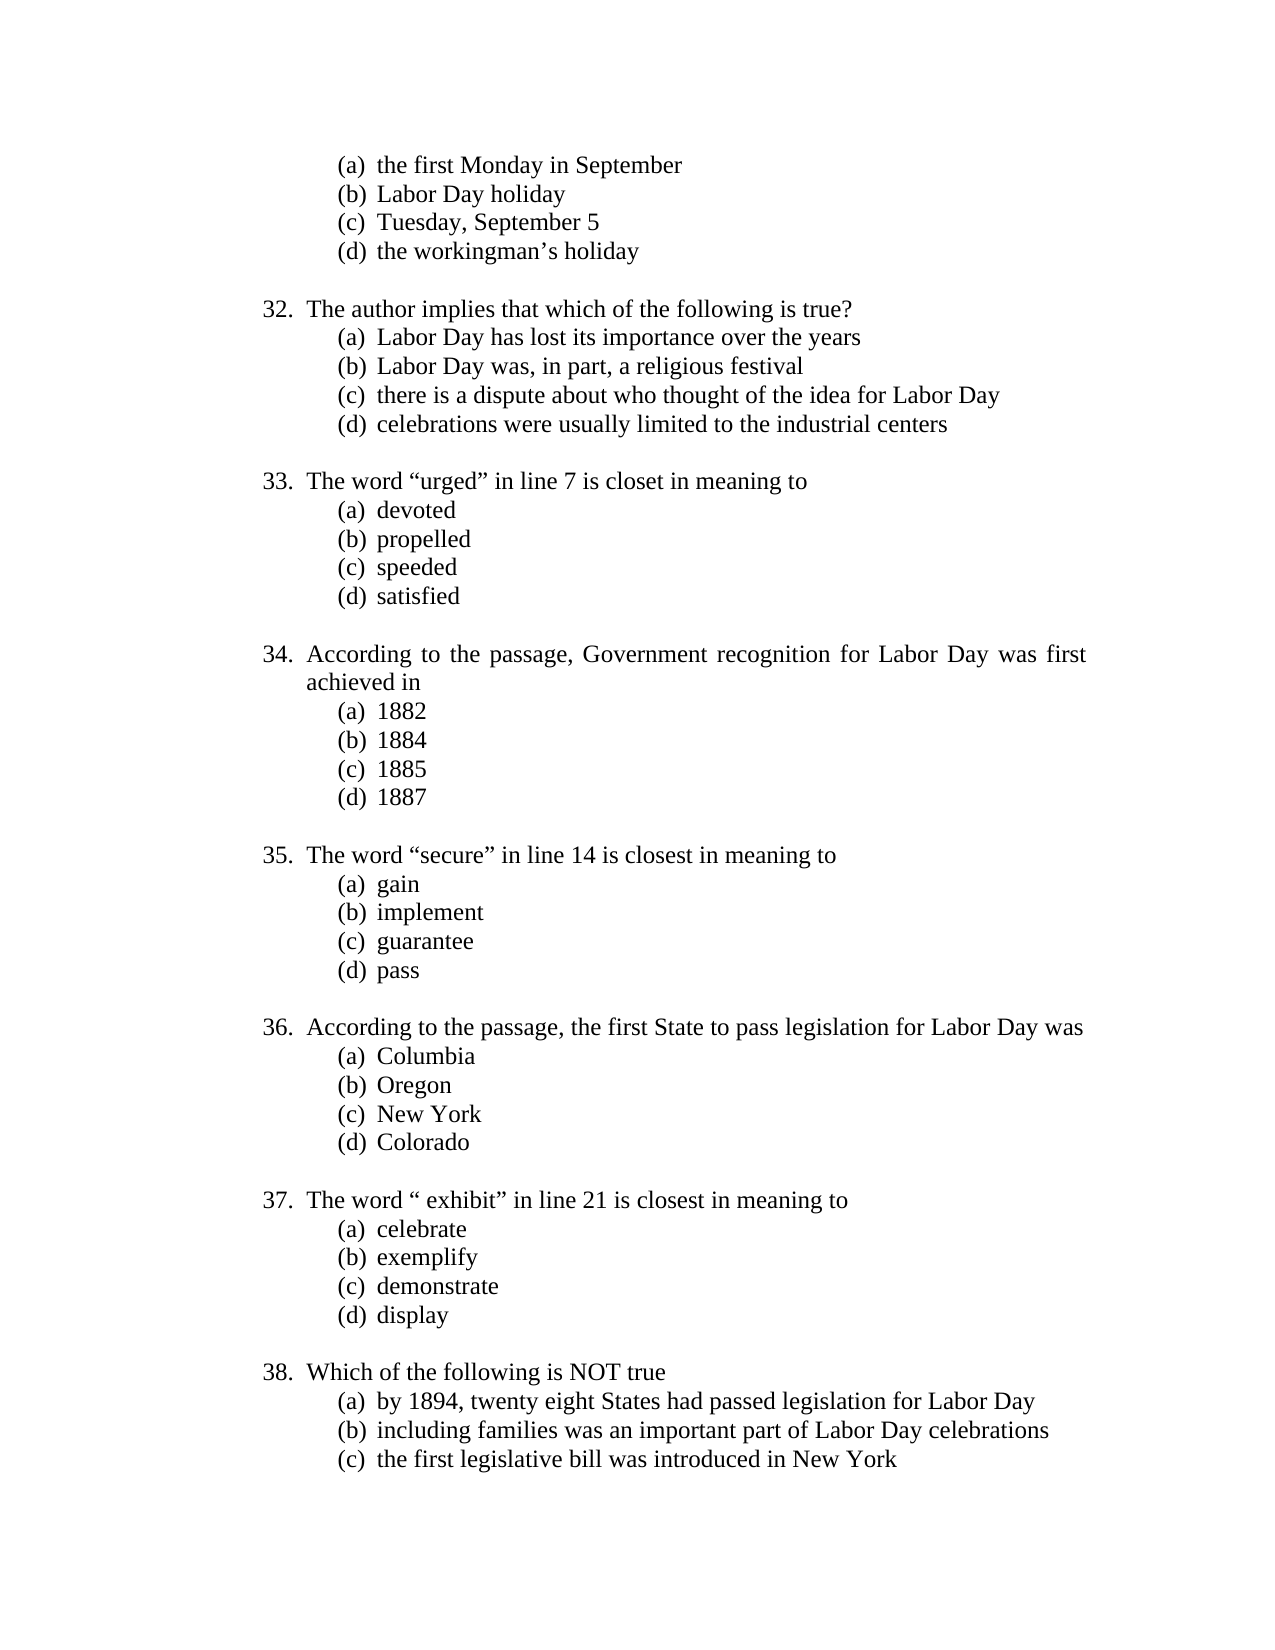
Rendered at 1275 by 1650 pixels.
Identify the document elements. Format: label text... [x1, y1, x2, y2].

list Labor Day has lost its importance over the years [337, 322, 1087, 351]
list pass [337, 955, 1087, 984]
list According to the passage, the first State to pass legislation for Labor Day was [262, 1012, 1087, 1041]
list The author implies that which of the following is true? [262, 294, 1087, 322]
list According to the passage, Government recognition for Labor Day was first achieved in [262, 639, 1087, 696]
list display [337, 1300, 1087, 1329]
list guarantee [337, 926, 1087, 955]
list by 1894, twenty eight States had passed legislation for Labor Day [337, 1386, 1087, 1415]
list the workingman’s holiday [337, 236, 1087, 265]
list the first Monday in September [337, 150, 1087, 179]
list The word “urged” in line 7 is closet in meaning to [262, 466, 1087, 495]
list there is a dispute about who thought of the idea for Labor Day [337, 380, 1087, 409]
list 1887 [337, 782, 1087, 811]
list speeded [337, 552, 1087, 581]
list propelled [337, 524, 1087, 552]
list demonstrate [337, 1271, 1087, 1300]
list Labor Day was, in part, a religious festival [337, 351, 1087, 380]
list the first legislative bill was introduced in New York [337, 1444, 1087, 1472]
list Labor Day holiday [337, 179, 1087, 207]
list celebrate [337, 1214, 1087, 1242]
list exemplify [337, 1242, 1087, 1271]
list New York [337, 1099, 1087, 1127]
list devoted [337, 495, 1087, 524]
list The word “secure” in line 14 is closest in meaning to [262, 840, 1087, 869]
list Which of the following is NOT true [262, 1357, 1087, 1386]
list The word “ exhibit” in line 21 is closest in meaning to [262, 1185, 1087, 1214]
list Tuesday, September 5 [337, 207, 1087, 236]
list 1882 [337, 696, 1087, 725]
list gain [337, 869, 1087, 897]
list celebrations were usually limited to the industrial centers [337, 409, 1087, 437]
list satisfied [337, 581, 1087, 610]
list Oregon [337, 1070, 1087, 1099]
list 1885 [337, 754, 1087, 782]
list Columbia [337, 1041, 1087, 1070]
list Colorado [337, 1127, 1087, 1156]
list implement [337, 897, 1087, 926]
list 1884 [337, 725, 1087, 754]
list including families was an important part of Labor Day celebrations [337, 1415, 1087, 1444]
